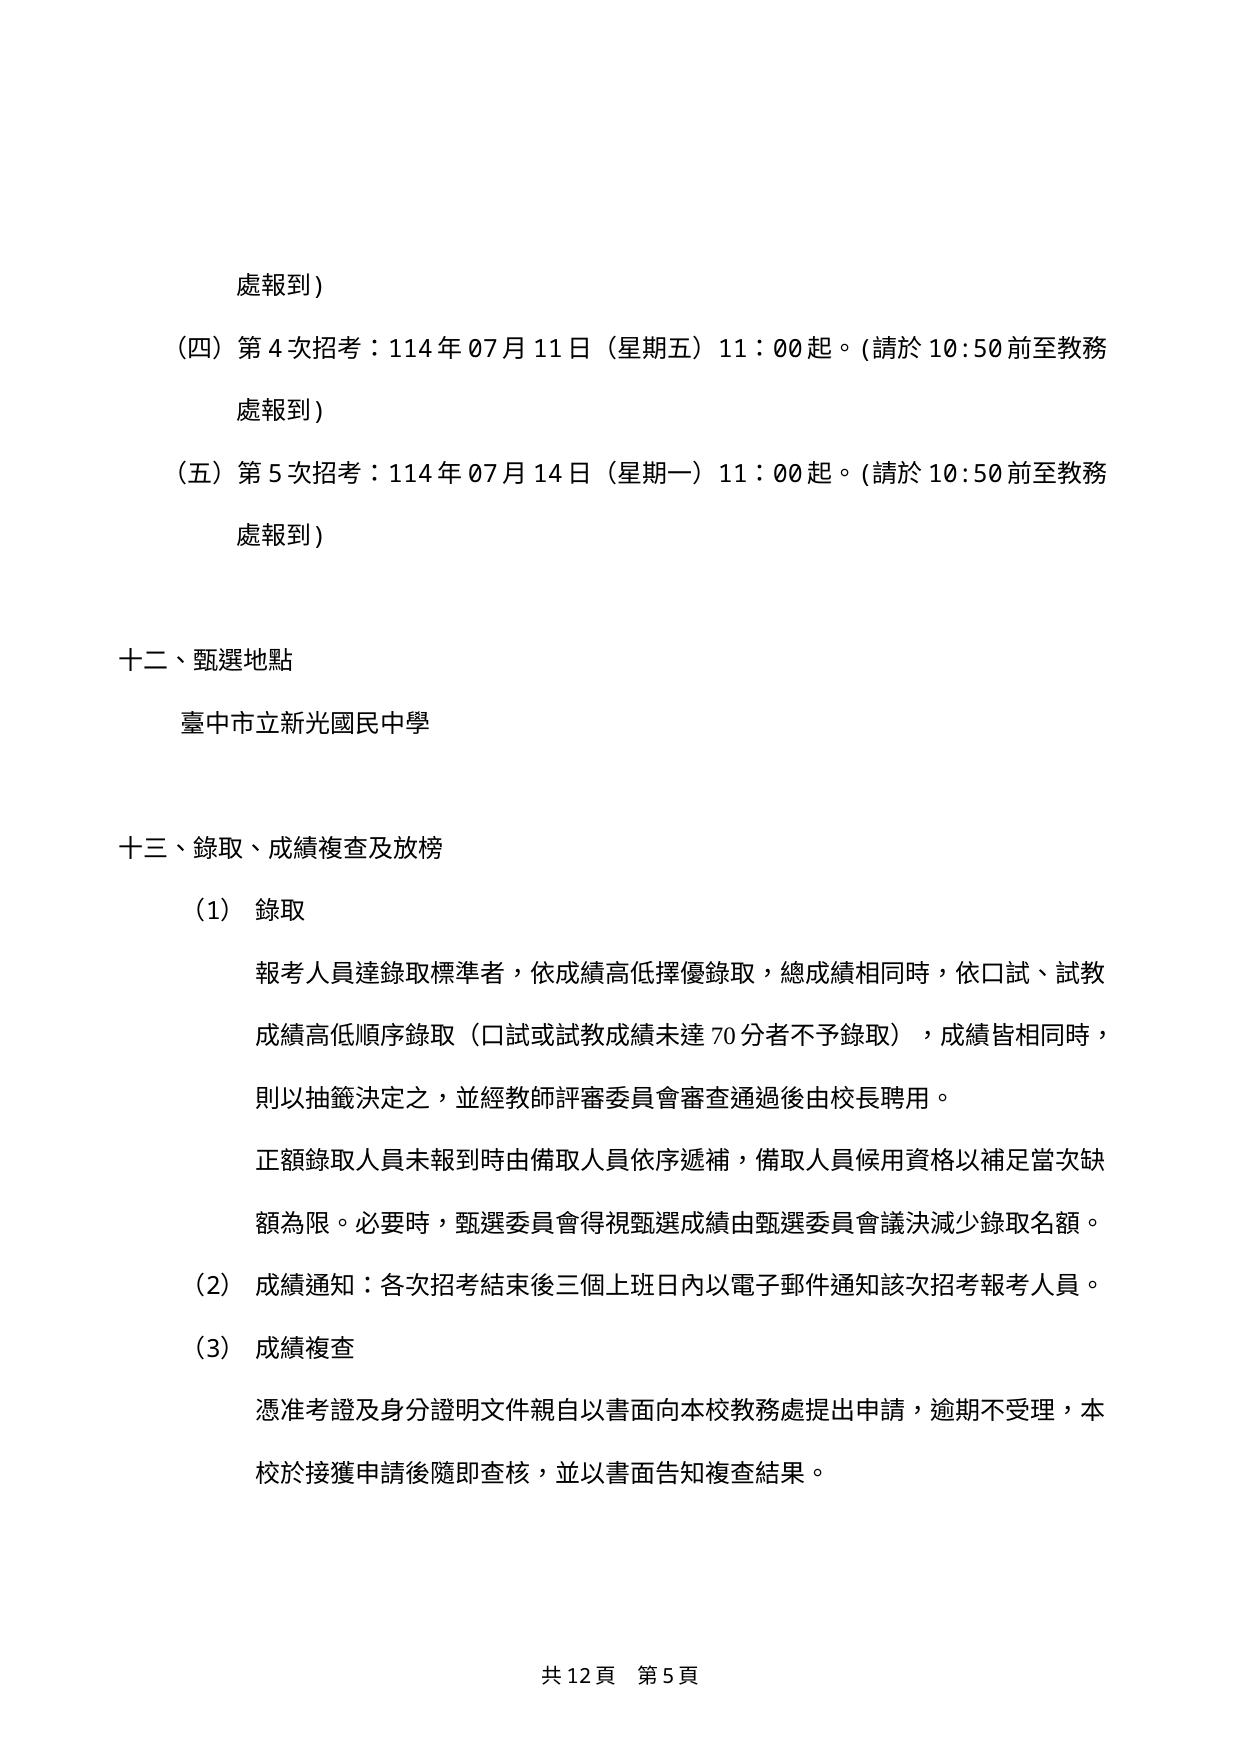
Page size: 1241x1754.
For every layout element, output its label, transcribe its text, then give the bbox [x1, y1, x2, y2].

text 十三、錄取、成績複查及放榜 [118, 805, 1122, 867]
text 正額錄取人員未報到時由備取人員依序遞補，備取人員候用資格以補足當次缺額為限。必要時，甄選委員會得視甄選成績由甄選委員會議決減少錄取名額。 [256, 1117, 1122, 1242]
text 憑准考證及身分證明文件親自以書面向本校教務處提出申請，逾期不受理，本校於接獲申請後隨即查核，並以書面告知複查結果。 [256, 1367, 1122, 1492]
text 報考人員達錄取標準者，依成績高低擇優錄取，總成績相同時，依口試、試教成績高低順序錄取（口試或試教成績未達70分者不予錄取），成績皆相同時，則以抽籤決定之，並經教師評審委員會審查通過後由校長聘用。 [256, 930, 1122, 1117]
text 臺中市立新光國民中學 [181, 680, 1122, 742]
list 成績複查 [181, 1305, 1122, 1367]
text 十二、甄選地點 [118, 617, 1122, 680]
text （五）第5次招考：114年07月14日（星期一）11：00起。(請於10:50前至教務處報到) [163, 430, 1122, 555]
list 成績通知：各次招考結束後三個上班日內以電子郵件通知該次招考報考人員。 [181, 1242, 1122, 1305]
text （四）第4次招考：114年07月11日（星期五）11：00起。(請於10:50前至教務處報到) [163, 305, 1122, 430]
list 錄取 [181, 867, 1122, 930]
text 處報到) [148, 242, 1122, 305]
